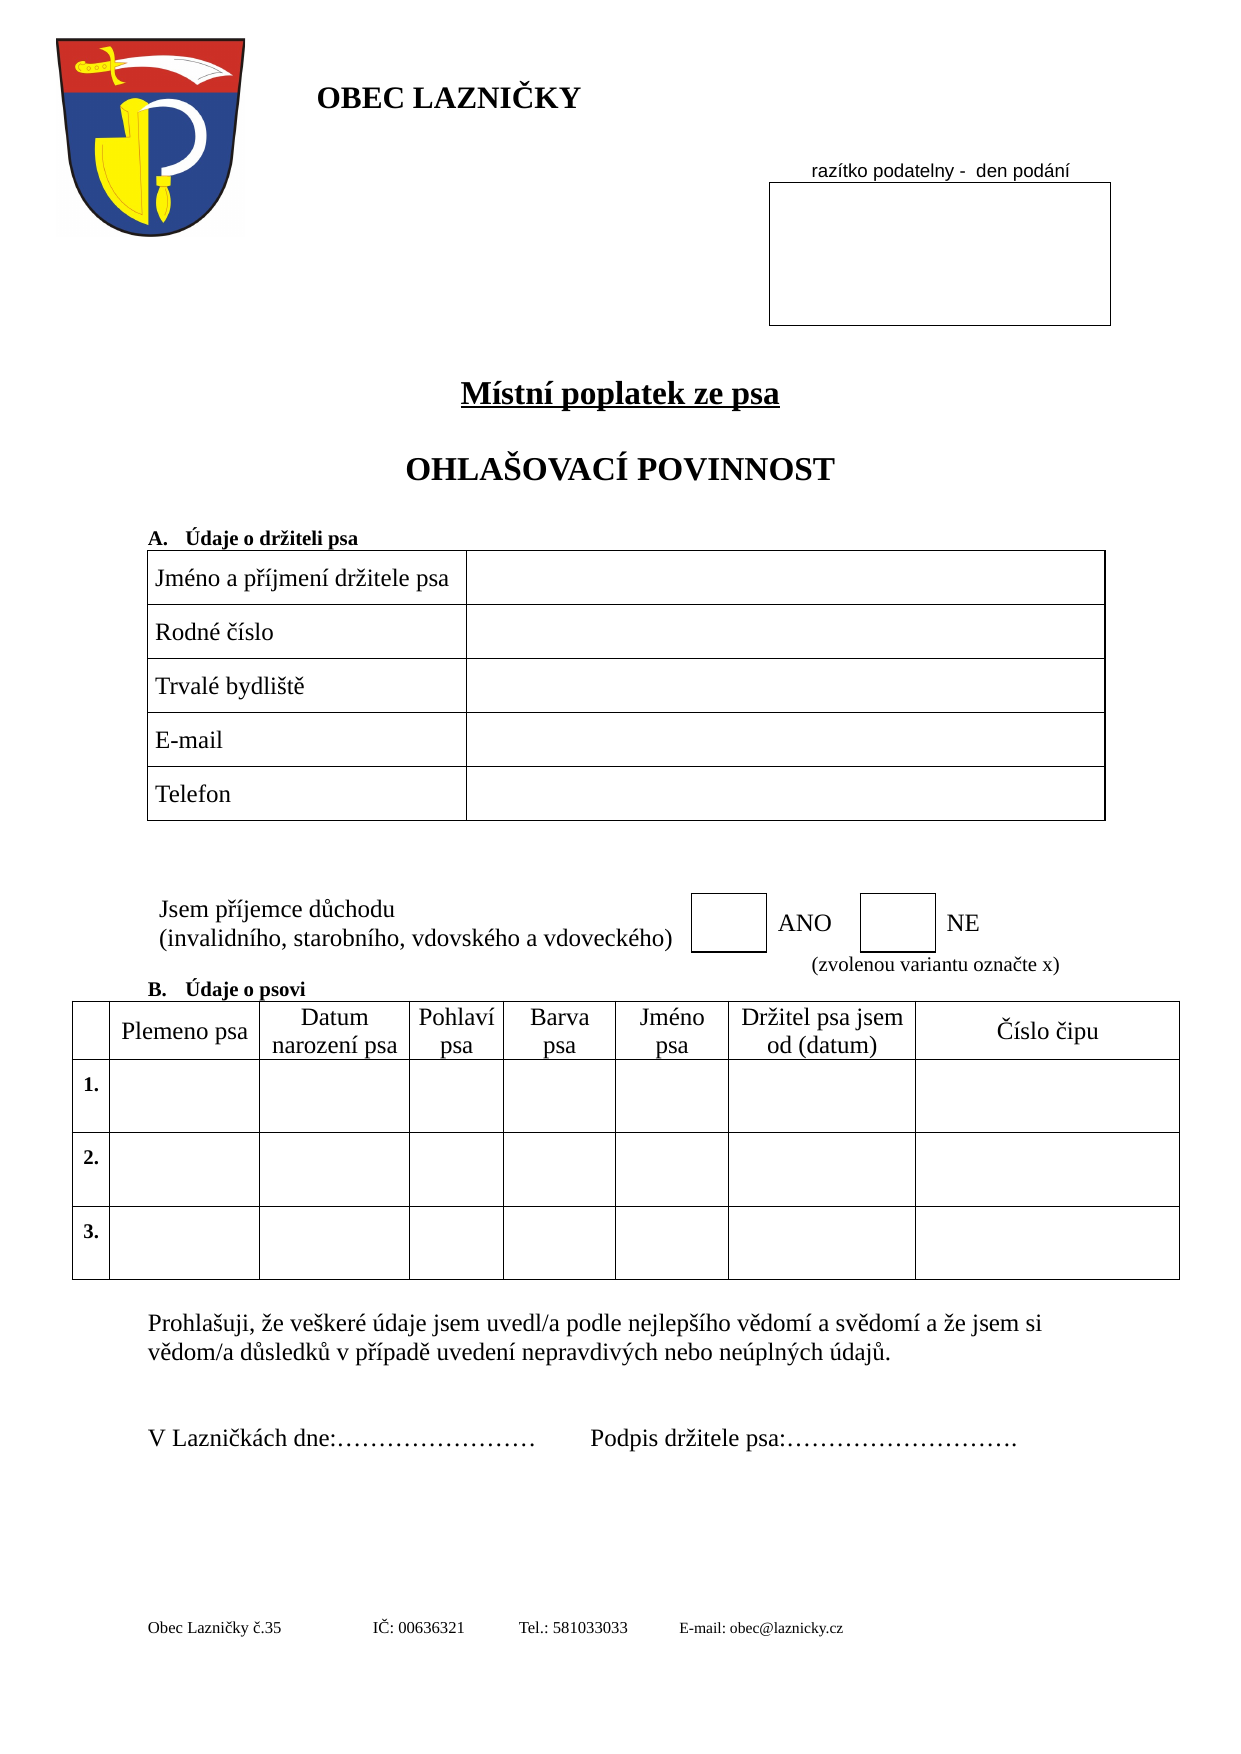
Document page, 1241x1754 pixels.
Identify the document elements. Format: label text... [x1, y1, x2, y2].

text OHLAŠOVACÍ POVINNOST [148, 449, 1093, 488]
table_header [467, 551, 1104, 604]
subtitle Údaje o psovi [148, 976, 1093, 1001]
table_cell [729, 1060, 915, 1132]
table_cell Rodné číslo [148, 605, 466, 658]
text V Lazničkách dne:…………………… Podpis držitele psa:………………………. [148, 1423, 1093, 1452]
table_cell Telefon [148, 767, 466, 819]
subtitle Údaje o držiteli psa [148, 526, 1093, 550]
table_cell [616, 1207, 728, 1279]
table_cell [110, 1060, 259, 1132]
table_header [73, 1002, 109, 1059]
table_cell [110, 1133, 259, 1206]
table_header Jsem příjemce důchodu (invalidního, starobního, vdovského a vdoveckého) [148, 893, 691, 951]
table_cell [729, 1207, 915, 1279]
table_cell [616, 1133, 728, 1206]
table_cell 1. [73, 1060, 109, 1132]
table_header Držitel psa jsem od (datum) [729, 1002, 915, 1059]
table_cell [260, 1060, 409, 1132]
table_header [692, 894, 766, 951]
table_cell [410, 1060, 503, 1132]
table_cell [467, 659, 1104, 712]
table_cell [260, 1207, 409, 1279]
table_cell [504, 1060, 615, 1132]
table_cell [616, 1060, 728, 1132]
subtitle Místní poplatek ze psa [148, 373, 1093, 411]
table_cell [916, 1207, 1179, 1279]
text Prohlašuji, že veškeré údaje jsem uvedl/a podle nejlepšího vědomí a svědomí a že jsem si vědom/a důsledků v případě uvedení nepravdivých nebo neúplných údajů. [148, 1308, 1093, 1366]
table_cell E-mail [148, 713, 466, 766]
text razítko podatelny - den podání [738, 160, 1093, 181]
table_cell [916, 1133, 1179, 1206]
table_cell [260, 1133, 409, 1206]
table_cell 2. [73, 1133, 109, 1206]
text (zvolenou variantu označte x) [811, 952, 1093, 976]
table_cell Trvalé bydliště [148, 659, 466, 712]
table_header Číslo čipu [916, 1002, 1179, 1059]
table_header [861, 894, 935, 951]
table_header Datum narození psa [260, 1002, 409, 1059]
table_cell [467, 605, 1104, 658]
table_header NE [936, 893, 991, 951]
table_cell [504, 1133, 615, 1206]
table_header Jméno psa [616, 1002, 728, 1059]
table_header Jméno a příjmení držitele psa [148, 551, 466, 604]
table_header ANO [767, 893, 860, 951]
table_cell [410, 1133, 503, 1206]
table_cell [410, 1207, 503, 1279]
table_header Plemeno psa [110, 1002, 259, 1059]
table_header Pohlaví psa [410, 1002, 503, 1059]
table_header Barva psa [504, 1002, 615, 1059]
table_cell [916, 1060, 1179, 1132]
table_cell [504, 1207, 615, 1279]
table_cell [110, 1207, 259, 1279]
table_cell 3. [73, 1207, 109, 1279]
table_cell [729, 1133, 915, 1206]
table_cell [467, 713, 1104, 766]
table_cell [467, 767, 1104, 819]
